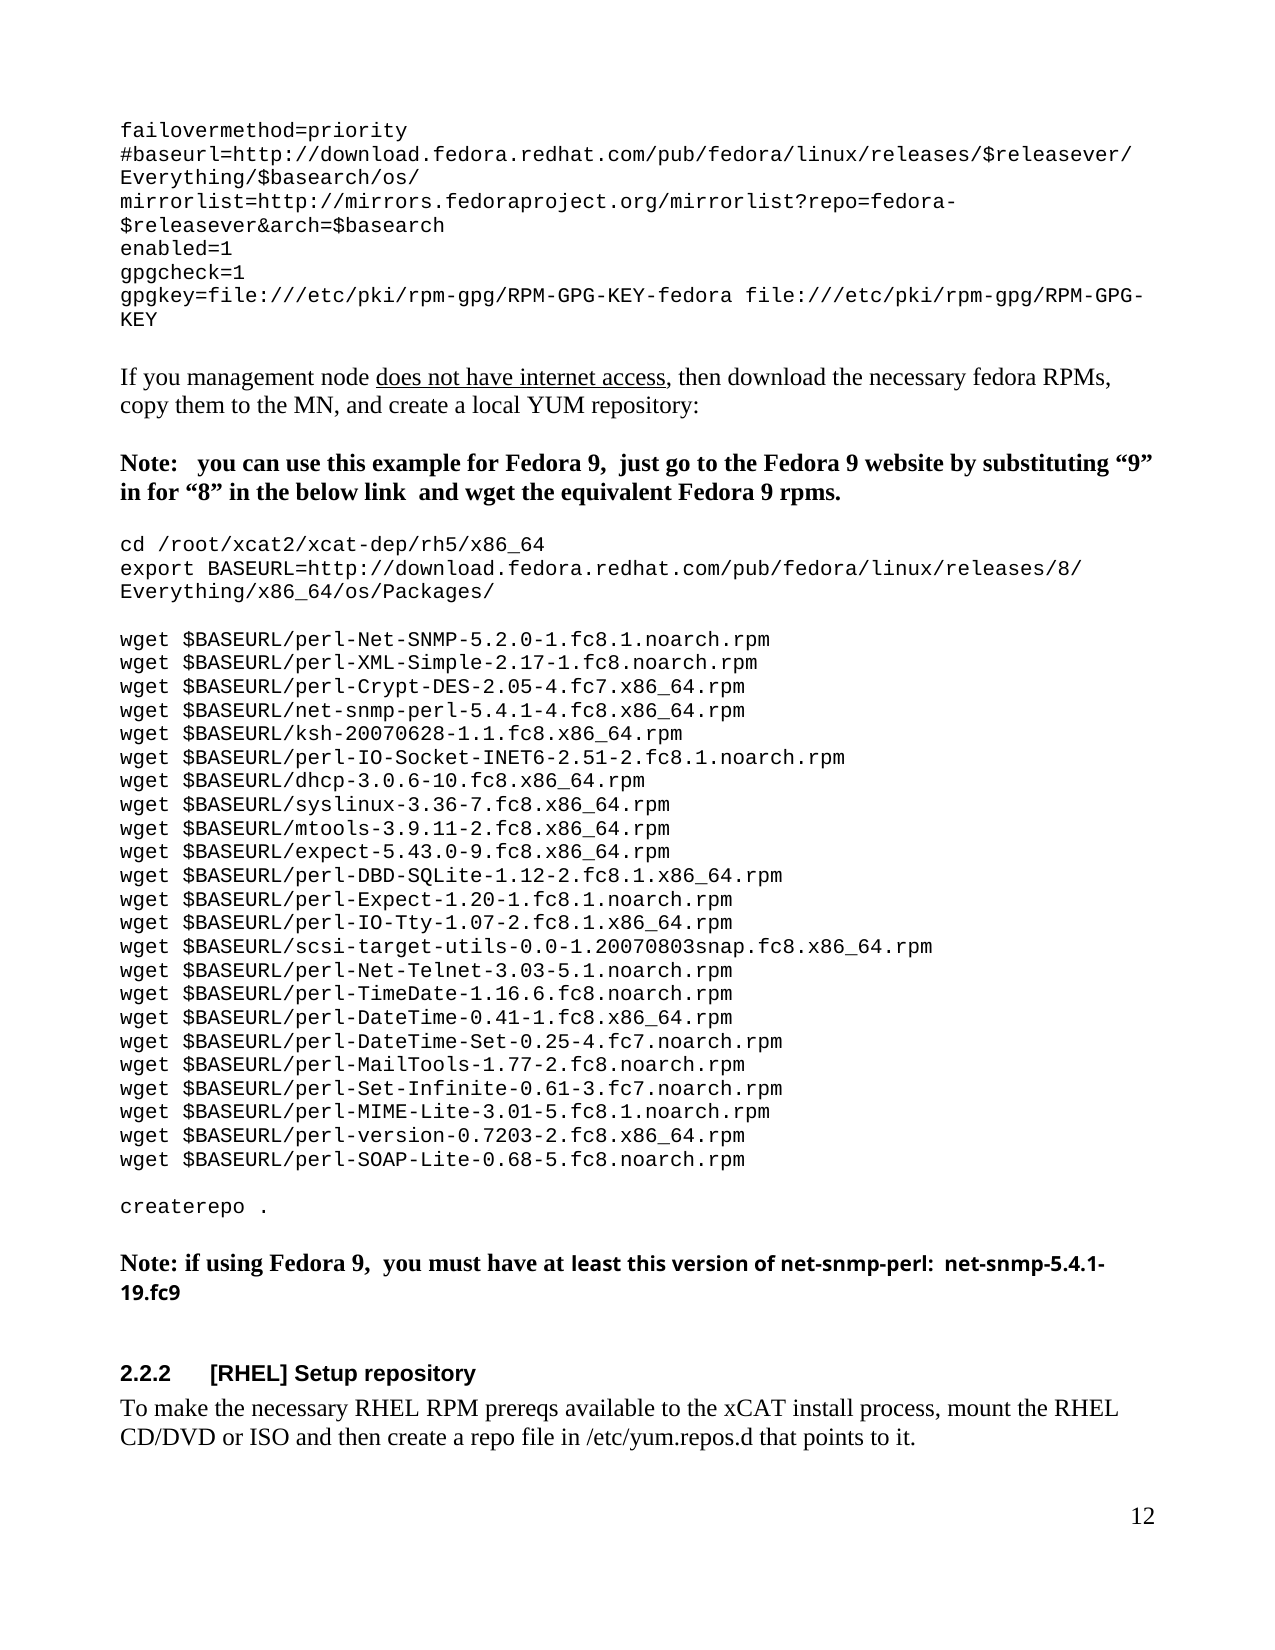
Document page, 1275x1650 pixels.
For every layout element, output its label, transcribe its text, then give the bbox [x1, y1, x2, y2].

text If you management node does not have internet access, then download the necessary fedora RPMs, copy them to the MN, and create a local YUM repository: [120, 362, 1155, 419]
text wget $BASEURL/perl-IO-Socket-INET6-2.51-2.fc8.1.noarch.rpm [120, 747, 1155, 771]
subtitle [RHEL] Setup repository [120, 1360, 1155, 1387]
text wget $BASEURL/scsi-target-utils-0.0-1.20070803snap.fc8.x86_64.rpm [120, 936, 1155, 960]
text wget $BASEURL/syslinux-3.36-7.fc8.x86_64.rpm [120, 794, 1155, 818]
text wget $BASEURL/perl-DateTime-0.41-1.fc8.x86_64.rpm [120, 1007, 1155, 1031]
text export BASEURL=http://download.fedora.redhat.com/pub/fedora/linux/releases/8/Everything/x86_64/os/Packages/ [120, 558, 1155, 629]
text enabled=1 [120, 238, 1155, 262]
text wget $BASEURL/perl-Set-Infinite-0.61-3.fc7.noarch.rpm [120, 1078, 1155, 1102]
text wget $BASEURL/perl-Net-Telnet-3.03-5.1.noarch.rpm [120, 960, 1155, 983]
text wget $BASEURL/perl-MailTools-1.77-2.fc8.noarch.rpm [120, 1054, 1155, 1078]
text wget $BASEURL/perl-version-0.7203-2.fc8.x86_64.rpm [120, 1125, 1155, 1149]
text wget $BASEURL/perl-SOAP-Lite-0.68-5.fc8.noarch.rpm [120, 1149, 1155, 1172]
text wget $BASEURL/perl-DBD-SQLite-1.12-2.fc8.1.x86_64.rpm [120, 865, 1155, 889]
text wget $BASEURL/dhcp-3.0.6-10.fc8.x86_64.rpm [120, 771, 1155, 794]
text wget $BASEURL/perl-DateTime-Set-0.25-4.fc7.noarch.rpm [120, 1031, 1155, 1054]
text wget $BASEURL/perl-XML-Simple-2.17-1.fc8.noarch.rpm [120, 652, 1155, 676]
text wget $BASEURL/perl-IO-Tty-1.07-2.fc8.1.x86_64.rpm [120, 912, 1155, 936]
text Note: you can use this example for Fedora 9, just go to the Fedora 9 website by substituting “9” in for “8” in the below link and wget the equivalent Fedora 9 rpms. [120, 448, 1155, 505]
text wget $BASEURL/net-snmp-perl-5.4.1-4.fc8.x86_64.rpm [120, 699, 1155, 723]
text Note: if using Fedora 9, you must have at least this version of net-snmp-perl: net-snmp-5.4.1-19.fc9 [120, 1248, 1155, 1306]
text wget $BASEURL/perl-Crypt-DES-2.05-4.fc7.x86_64.rpm [120, 676, 1155, 699]
text wget $BASEURL/ksh-20070628-1.1.fc8.x86_64.rpm [120, 723, 1155, 747]
text cd /root/xcat2/xcat-dep/rh5/x86_64 [120, 534, 1155, 558]
text wget $BASEURL/expect-5.43.0-9.fc8.x86_64.rpm [120, 841, 1155, 865]
text To make the necessary RHEL RPM prereqs available to the xCAT install process, mount the RHEL CD/DVD or ISO and then create a repo file in /etc/yum.repos.d that points to it. [120, 1393, 1155, 1450]
text mirrorlist=http://mirrors.fedoraproject.org/mirrorlist?repo=fedora-$releasever&arch=$basearch [120, 191, 1155, 238]
text gpgkey=file:///etc/pki/rpm-gpg/RPM-GPG-KEY-fedora file:///etc/pki/rpm-gpg/RPM-GPG-KEY [120, 286, 1155, 333]
text wget $BASEURL/mtools-3.9.11-2.fc8.x86_64.rpm [120, 818, 1155, 841]
text failovermethod=priority [120, 120, 1155, 144]
text wget $BASEURL/perl-TimeDate-1.16.6.fc8.noarch.rpm [120, 983, 1155, 1007]
text wget $BASEURL/perl-Expect-1.20-1.fc8.1.noarch.rpm [120, 889, 1155, 912]
text createrepo . [120, 1196, 1155, 1220]
text wget $BASEURL/perl-Net-SNMP-5.2.0-1.fc8.1.noarch.rpm [120, 629, 1155, 652]
text #baseurl=http://download.fedora.redhat.com/pub/fedora/linux/releases/$releasever/Everything/$basearch/os/ [120, 144, 1155, 191]
text gpgcheck=1 [120, 262, 1155, 286]
text wget $BASEURL/perl-MIME-Lite-3.01-5.fc8.1.noarch.rpm [120, 1102, 1155, 1125]
